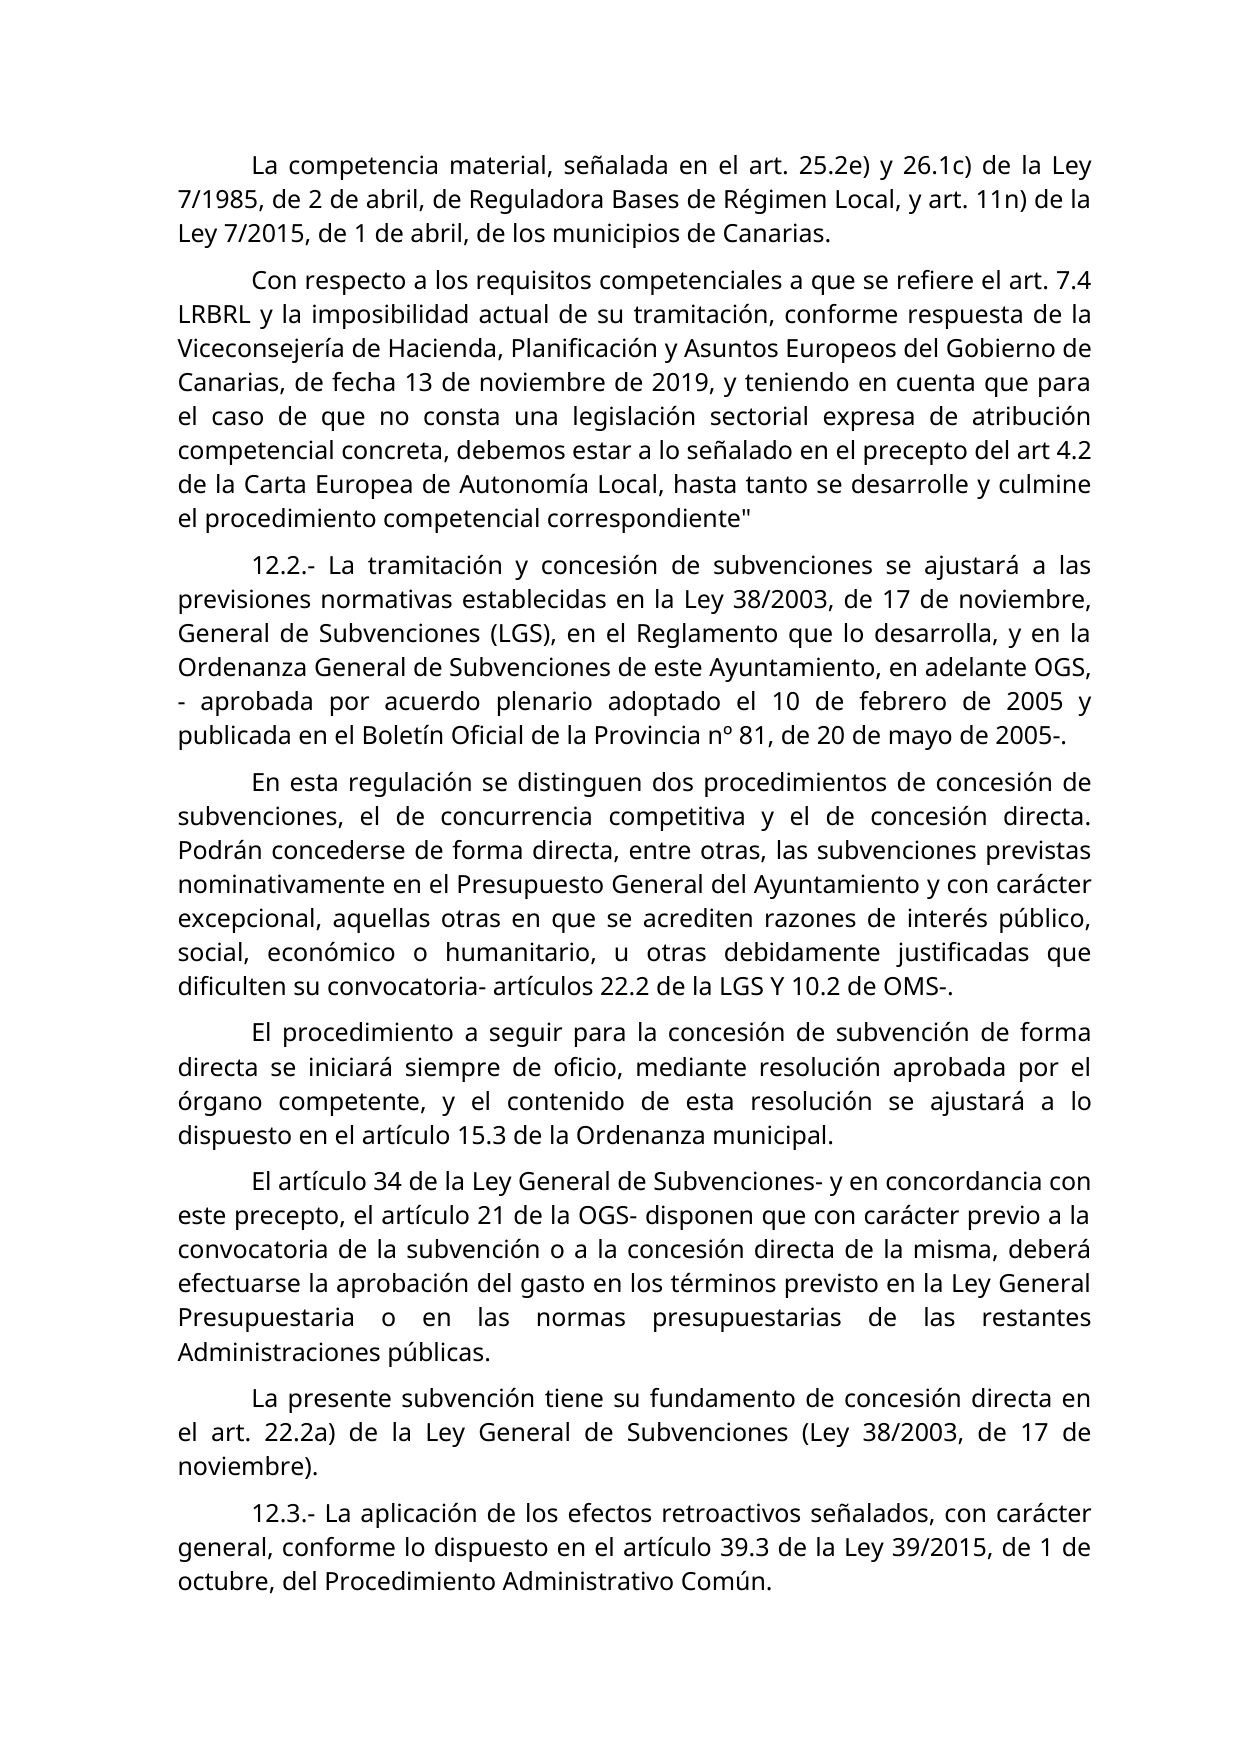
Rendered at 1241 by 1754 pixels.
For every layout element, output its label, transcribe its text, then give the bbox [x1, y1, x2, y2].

text La competencia material, señalada en el art. 25.2e) y 26.1c) de la Ley 7/1985, de 2 de abril, de Reguladora Bases de Régimen Local, y art. 11n) de la Ley 7/2015, de 1 de abril, de los municipios de Canarias. [177, 148, 1093, 250]
text Con respecto a los requisitos competenciales a que se refiere el art. 7.4 LRBRL y la imposibilidad actual de su tramitación, conforme respuesta de la Viceconsejería de Hacienda, Planificación y Asuntos Europeos del Gobierno de Canarias, de fecha 13 de noviembre de 2019, y teniendo en cuenta que para el caso de que no consta una legislación sectorial expresa de atribución competencial concreta, debemos estar a lo señalado en el precepto del art 4.2 de la Carta Europea de Autonomía Local, hasta tanto se desarrolle y culmine el procedimiento competencial correspondiente" [177, 262, 1093, 535]
text La presente subvención tiene su fundamento de concesión directa en el art. 22.2a) de la Ley General de Subvenciones (Ley 38/2003, de 17 de noviembre). [177, 1381, 1093, 1483]
text El artículo 34 de la Ley General de Subvenciones- y en concordancia con este precepto, el artículo 21 de la OGS- disponen que con carácter previo a la convocatoria de la subvención o a la concesión directa de la misma, deberá efectuarse la aprobación del gasto en los términos previsto en la Ley General Presupuestaria o en las normas presupuestarias de las restantes Administraciones públicas. [177, 1164, 1093, 1368]
text 12.2.- La tramitación y concesión de subvenciones se ajustará a las previsiones normativas establecidas en la Ley 38/2003, de 17 de noviembre, General de Subvenciones (LGS), en el Reglamento que lo desarrolla, y en la Ordenanza General de Subvenciones de este Ayuntamiento, en adelante OGS, - aprobada por acuerdo plenario adoptado el 10 de febrero de 2005 y publicada en el Boletín Oficial de la Provincia nº 81, de 20 de mayo de 2005-. [177, 547, 1093, 752]
text 12.3.- La aplicación de los efectos retroactivos señalados, con carácter general, conforme lo dispuesto en el artículo 39.3 de la Ley 39/2015, de 1 de octubre, del Procedimiento Administrativo Común. [177, 1495, 1093, 1598]
text En esta regulación se distinguen dos procedimientos de concesión de subvenciones, el de concurrencia competitiva y el de concesión directa. Podrán concederse de forma directa, entre otras, las subvenciones previstas nominativamente en el Presupuesto General del Ayuntamiento y con carácter excepcional, aquellas otras en que se acrediten razones de interés público, social, económico o humanitario, u otras debidamente justificadas que dificulten su convocatoria- artículos 22.2 de la LGS Y 10.2 de OMS-. [177, 764, 1093, 1003]
text El procedimiento a seguir para la concesión de subvención de forma directa se iniciará siempre de oficio, mediante resolución aprobada por el órgano competente, y el contenido de esta resolución se ajustará a lo dispuesto en el artículo 15.3 de la Ordenanza municipal. [177, 1015, 1093, 1151]
